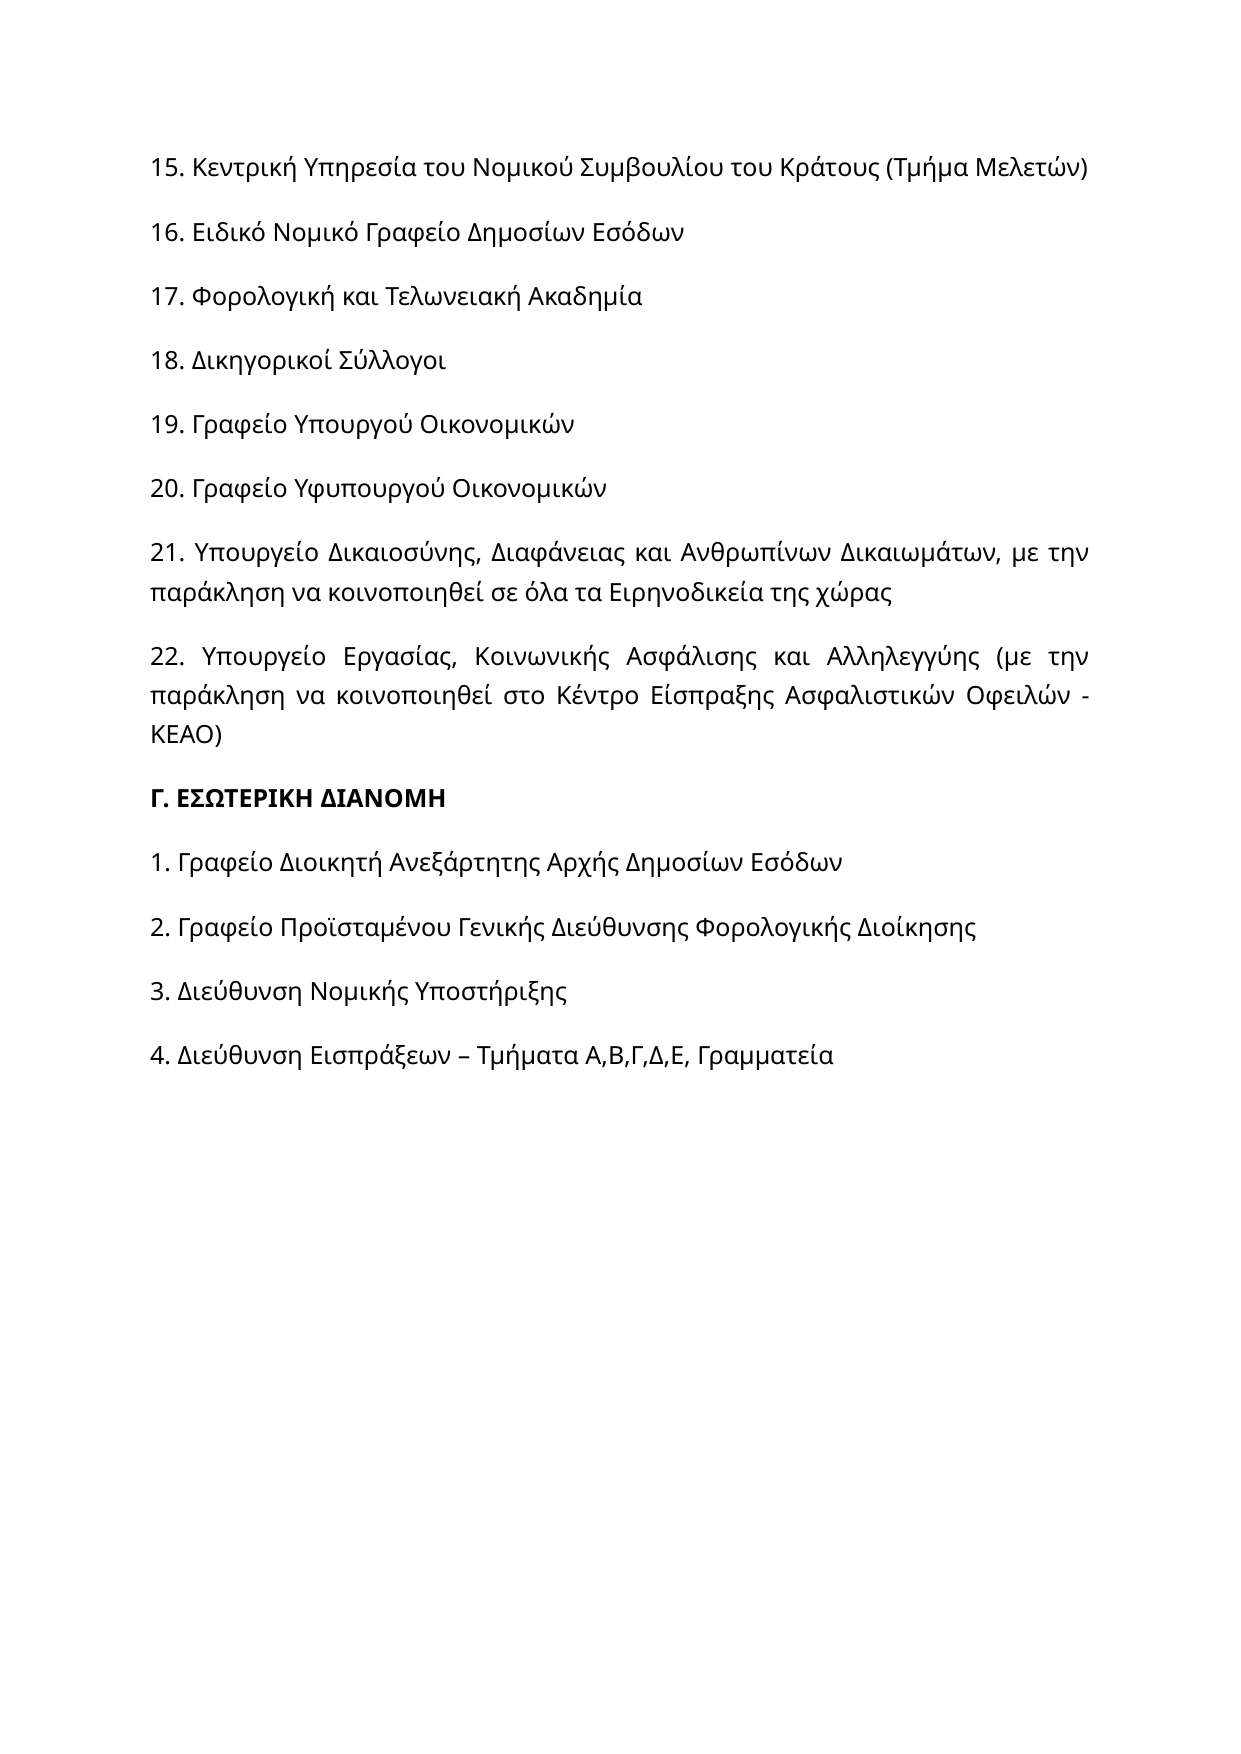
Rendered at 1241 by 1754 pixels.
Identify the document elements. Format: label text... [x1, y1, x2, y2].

text 1. Γραφείο Διοικητή Ανεξάρτητης Αρχής Δημοσίων Εσόδων [150, 845, 1090, 879]
text 4. Διεύθυνση Εισπράξεων – Τμήματα Α,Β,Γ,Δ,Ε, Γραμματεία [150, 1037, 1090, 1072]
text 20. Γραφείο Υφυπουργού Οικονομικών [150, 471, 1090, 505]
text 15. Κεντρική Υπηρεσία του Νομικού Συμβουλίου του Κράτους (Τμήμα Μελετών) [150, 150, 1090, 184]
text 19. Γραφείο Υπουργού Οικονομικών [150, 407, 1090, 441]
text 2. Γραφείο Προϊσταμένου Γενικής Διεύθυνσης Φορολογικής Διοίκησης [150, 909, 1090, 943]
text 22. Υπουργείο Εργασίας, Κοινωνικής Ασφάλισης και Αλληλεγγύης (με την παράκληση να κοινοποιηθεί στο Κέντρο Είσπραξης Ασφαλιστικών Οφειλών - ΚΕΑΟ) [150, 638, 1090, 751]
text 17. Φορολογική και Τελωνειακή Ακαδημία [150, 278, 1090, 312]
text Γ. ΕΣΩΤΕΡΙΚΗ ΔΙΑΝΟΜΗ [150, 781, 1090, 815]
text 3. Διεύθυνση Νομικής Υποστήριξης [150, 973, 1090, 1007]
text 21. Υπουργείο Δικαιοσύνης, Διαφάνειας και Ανθρωπίνων Δικαιωμάτων, με την παράκληση να κοινοποιηθεί σε όλα τα Ειρηνοδικεία της χώρας [150, 535, 1090, 608]
text 18. Δικηγορικοί Σύλλογοι [150, 342, 1090, 377]
text 16. Ειδικό Νομικό Γραφείο Δημοσίων Εσόδων [150, 214, 1090, 248]
